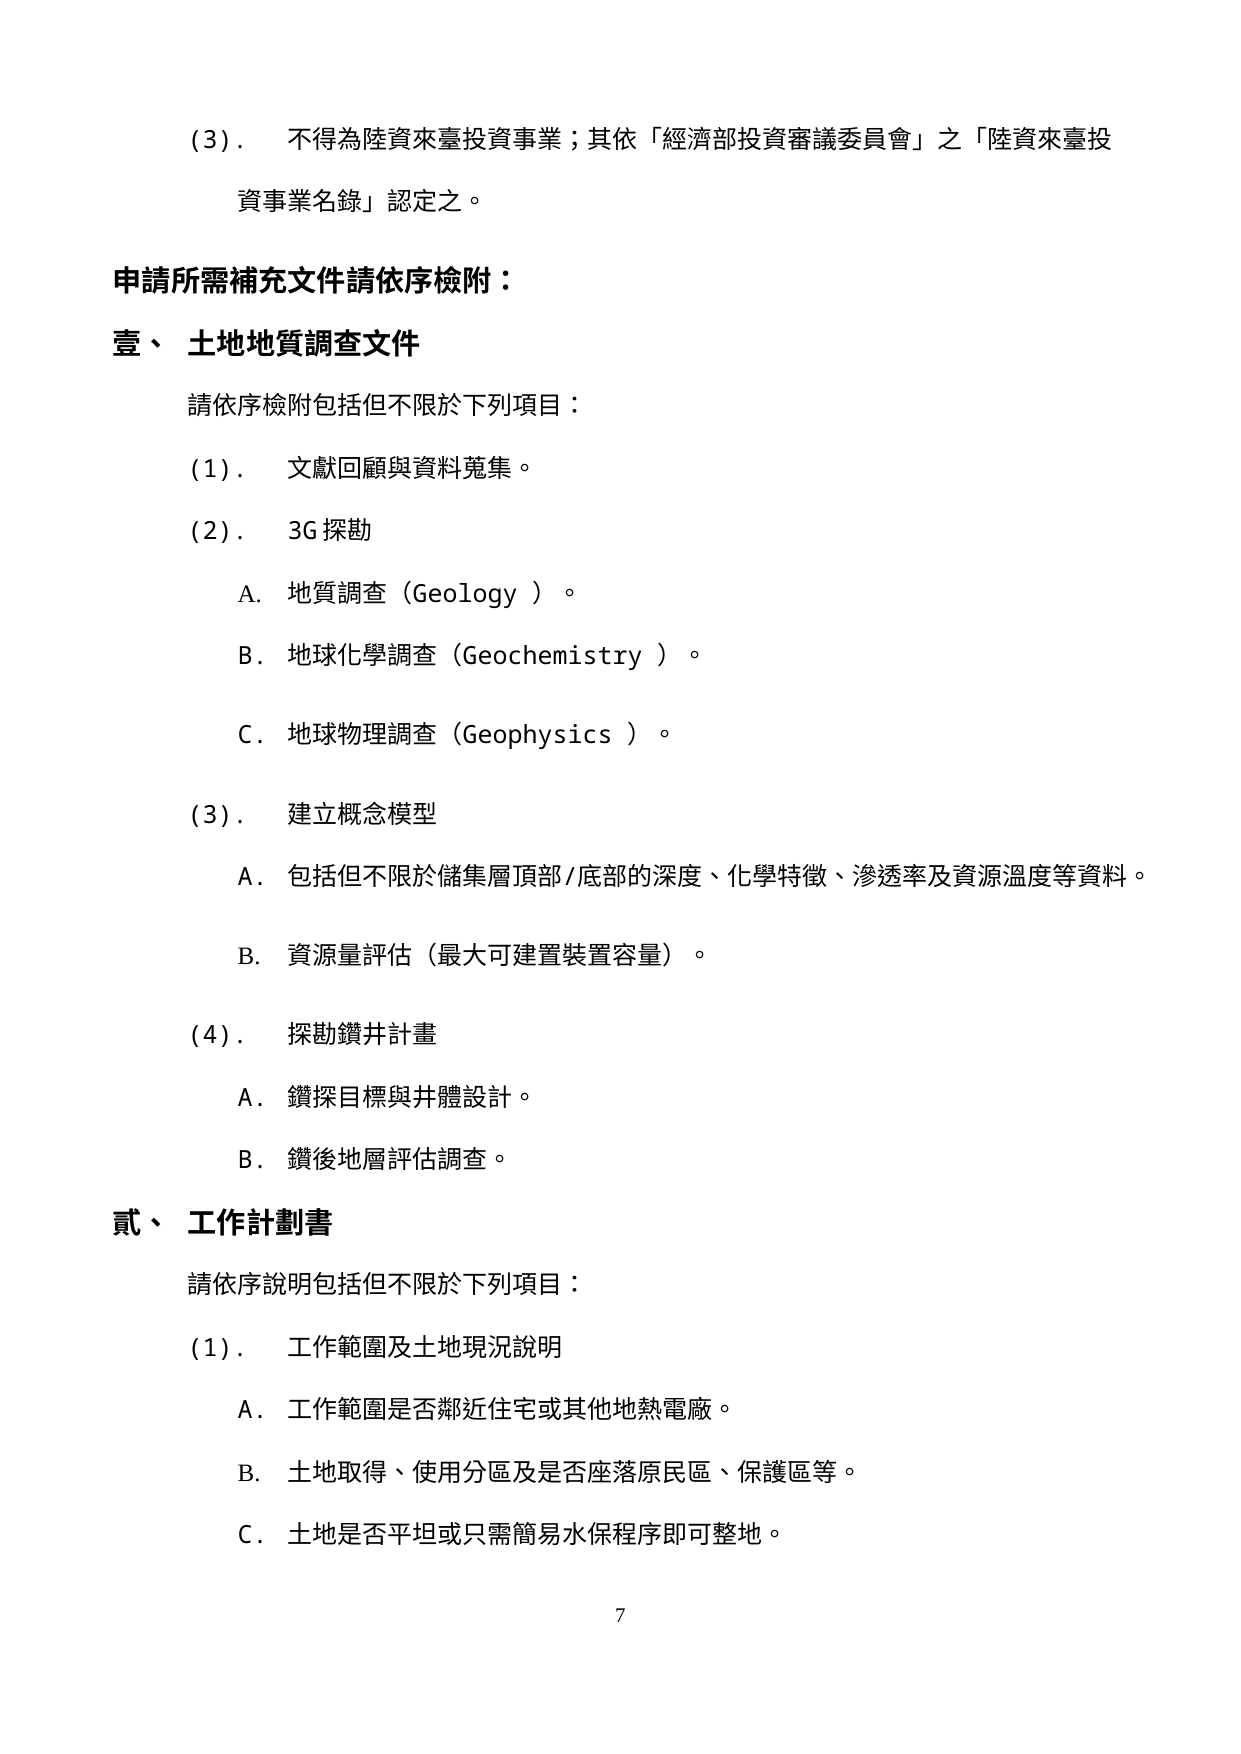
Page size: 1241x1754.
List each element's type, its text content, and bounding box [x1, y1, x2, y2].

list 包括但不限於儲集層頂部/底部的深度、化學特徵、滲透率及資源溫度等資料。 [237, 833, 1128, 896]
list 探勘鑽井計畫 [187, 991, 1128, 1054]
text 申請所需補充文件請依序檢附： [112, 237, 1128, 300]
list 建立概念模型 [187, 771, 1128, 833]
list 工作範圍是否鄰近住宅或其他地熱電廠。 [237, 1366, 1128, 1429]
list 地質調查（Geology ）。 [237, 550, 1128, 612]
list 不得為陸資來臺投資事業；其依「經濟部投資審議委員會」之「陸資來臺投資事業名錄」認定之。 [187, 96, 1128, 221]
list 土地地質調查文件 [112, 300, 1128, 362]
list 文獻回顧與資料蒐集。 [187, 425, 1128, 487]
list 地球物理調查（Geophysics ）。 [237, 691, 1128, 754]
list 土地是否平坦或只需簡易水保程序即可整地。 [237, 1491, 1128, 1554]
list 工作範圍及土地現況說明 [187, 1304, 1128, 1366]
text 請依序說明包括但不限於下列項目： [187, 1241, 1128, 1304]
list 3G探勘 [187, 487, 1128, 550]
list 鑽探目標與井體設計。 [237, 1054, 1128, 1116]
list 地球化學調查（Geochemistry ）。 [237, 612, 1128, 675]
list 鑽後地層評估調查。 [237, 1116, 1128, 1179]
text 請依序檢附包括但不限於下列項目： [187, 362, 1128, 425]
list 工作計劃書 [112, 1179, 1128, 1241]
list 土地取得、使用分區及是否座落原民區、保護區等。 [237, 1429, 1128, 1491]
list 資源量評估（最大可建置裝置容量）。 [237, 912, 1128, 975]
